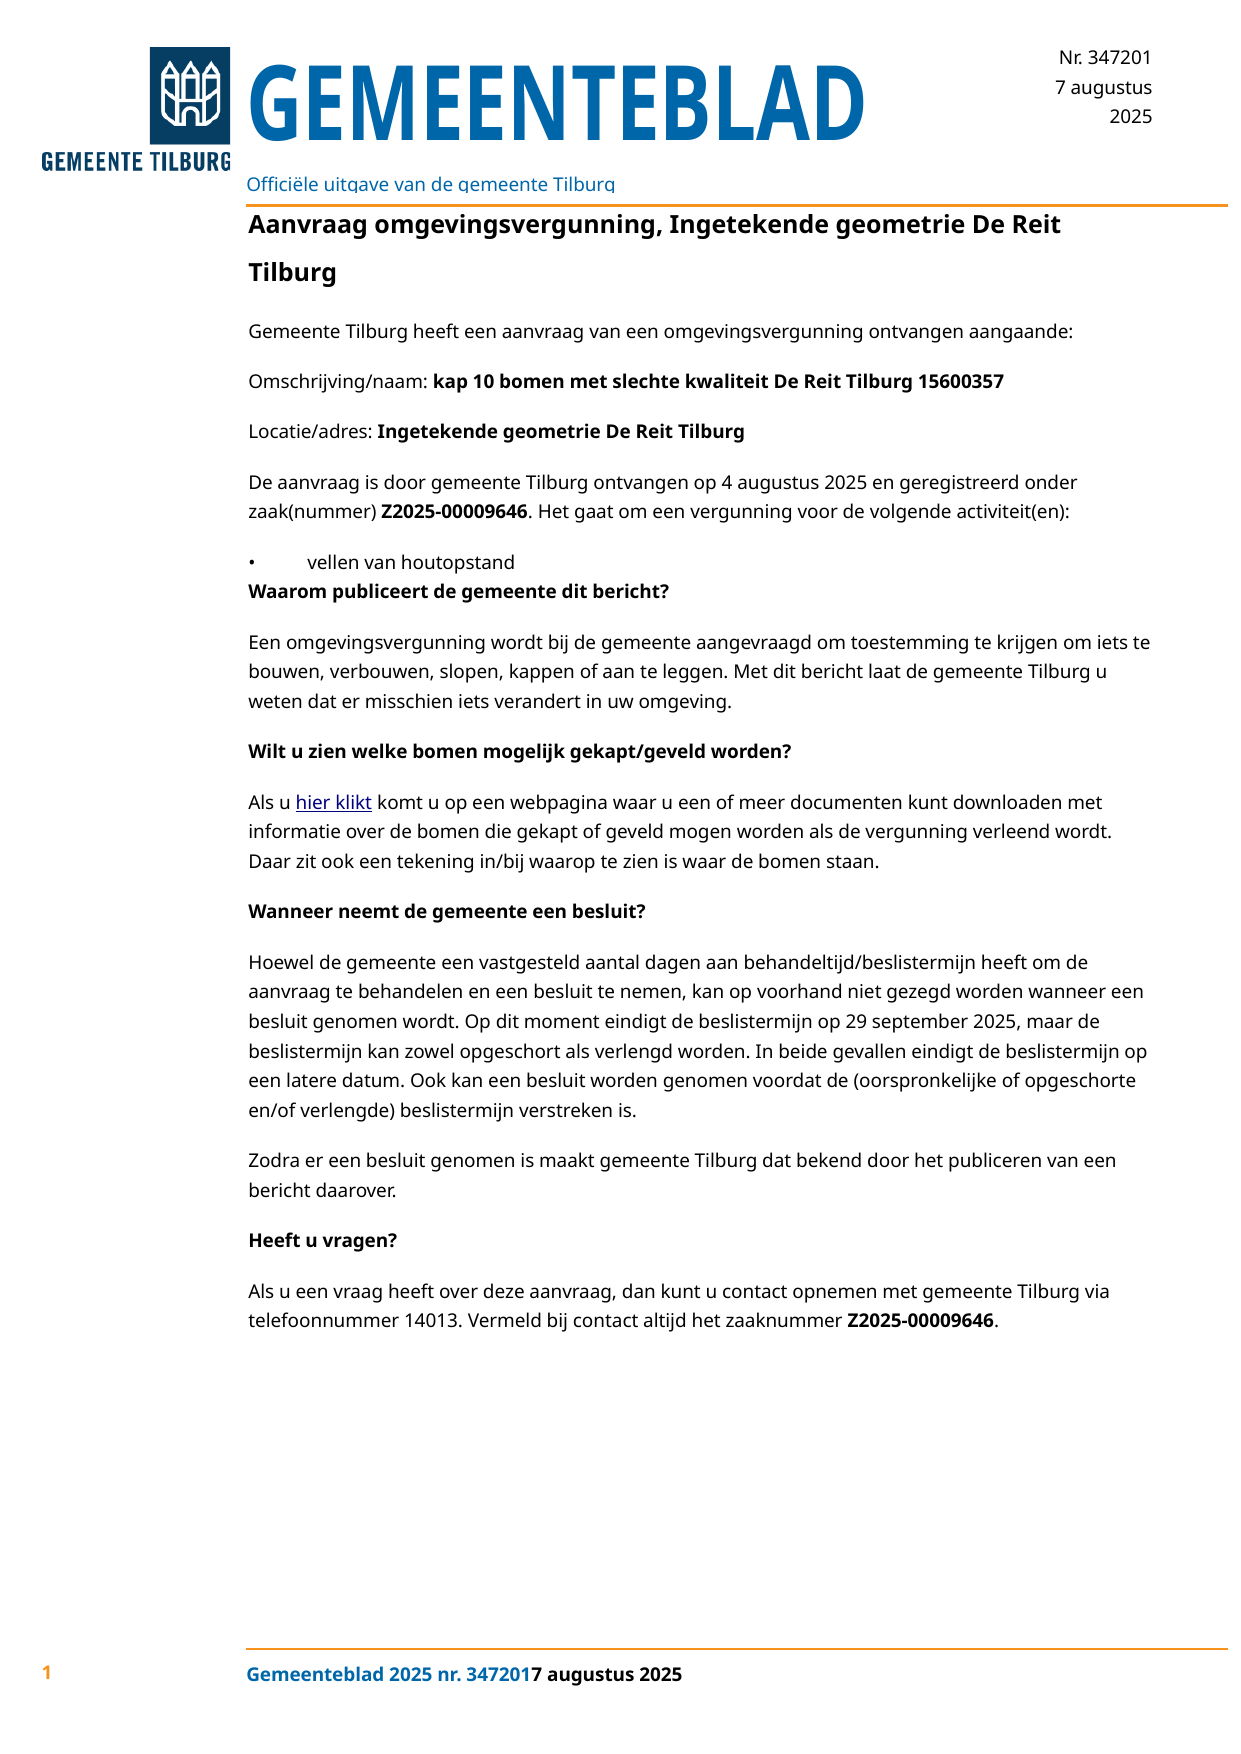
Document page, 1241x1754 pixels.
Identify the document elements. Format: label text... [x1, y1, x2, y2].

list vellen van houtopstand [248, 549, 1152, 575]
text Omschrijving/naam: kap 10 bomen met slechte kwaliteit De Reit Tilburg 15600357 [248, 368, 1152, 394]
text Gemeente Tilburg heeft een aanvraag van een omgevingsvergunning ontvangen aangaande: [248, 318, 1152, 344]
text Heeft u vragen? [248, 1227, 1152, 1253]
text Hoewel de gemeente een vastgesteld aantal dagen aan behandeltijd/beslistermijn heeft om de aanvraag te behandelen en een besluit te nemen, kan op voorhand niet gezegd worden wanneer een besluit genomen wordt. Op dit moment eindigt de beslistermijn op 29 september 2025, maar de beslistermijn kan zowel opgeschort als verlengd worden. In beide gevallen eindigt de beslistermijn op een latere datum. Ook kan een besluit worden genomen voordat de (oorspronkelijke of opgeschorte en/of verlengde) beslistermijn verstreken is. [248, 949, 1152, 1123]
text Als u een vraag heeft over deze aanvraag, dan kunt u contact opnemen met gemeente Tilburg via telefoonnummer 14013. Vermeld bij contact altijd het zaaknummer Z2025-00009646. [248, 1278, 1152, 1333]
text Een omgevingsvergunning wordt bij de gemeente aangevraagd om toestemming te krijgen om iets te bouwen, verbouwen, slopen, kappen of aan te leggen. Met dit bericht laat de gemeente Tilburg u weten dat er misschien iets verandert in uw omgeving. [248, 629, 1152, 714]
picture [41, 47, 231, 172]
text Waarom publiceert de gemeente dit bericht? [248, 579, 1152, 604]
text Aanvraag omgevingsvergunning, Ingetekende geometrie De Reit Tilburg [248, 207, 1152, 288]
text De aanvraag is door gemeente Tilburg ontvangen op 4 augustus 2025 en geregistreerd onder zaak(nummer) Z2025-00009646. Het gaat om een vergunning voor de volgende activiteit(en): [248, 469, 1152, 524]
text Als u hier klikt komt u op een webpagina waar u een of meer documenten kunt downloaden met informatie over de bomen die gekapt of geveld mogen worden als de vergunning verleend wordt. Daar zit ook een tekening in/bij waarop te zien is waar de bomen staan. [248, 789, 1152, 874]
text Zodra er een besluit genomen is maakt gemeente Tilburg dat bekend door het publiceren van een bericht daarover. [248, 1147, 1152, 1203]
text Wilt u zien welke bomen mogelijk gekapt/geveld worden? [248, 739, 1152, 764]
text Wanneer neemt de gemeente een besluit? [248, 899, 1152, 924]
text Locatie/adres: Ingetekende geometrie De Reit Tilburg [248, 419, 1152, 444]
